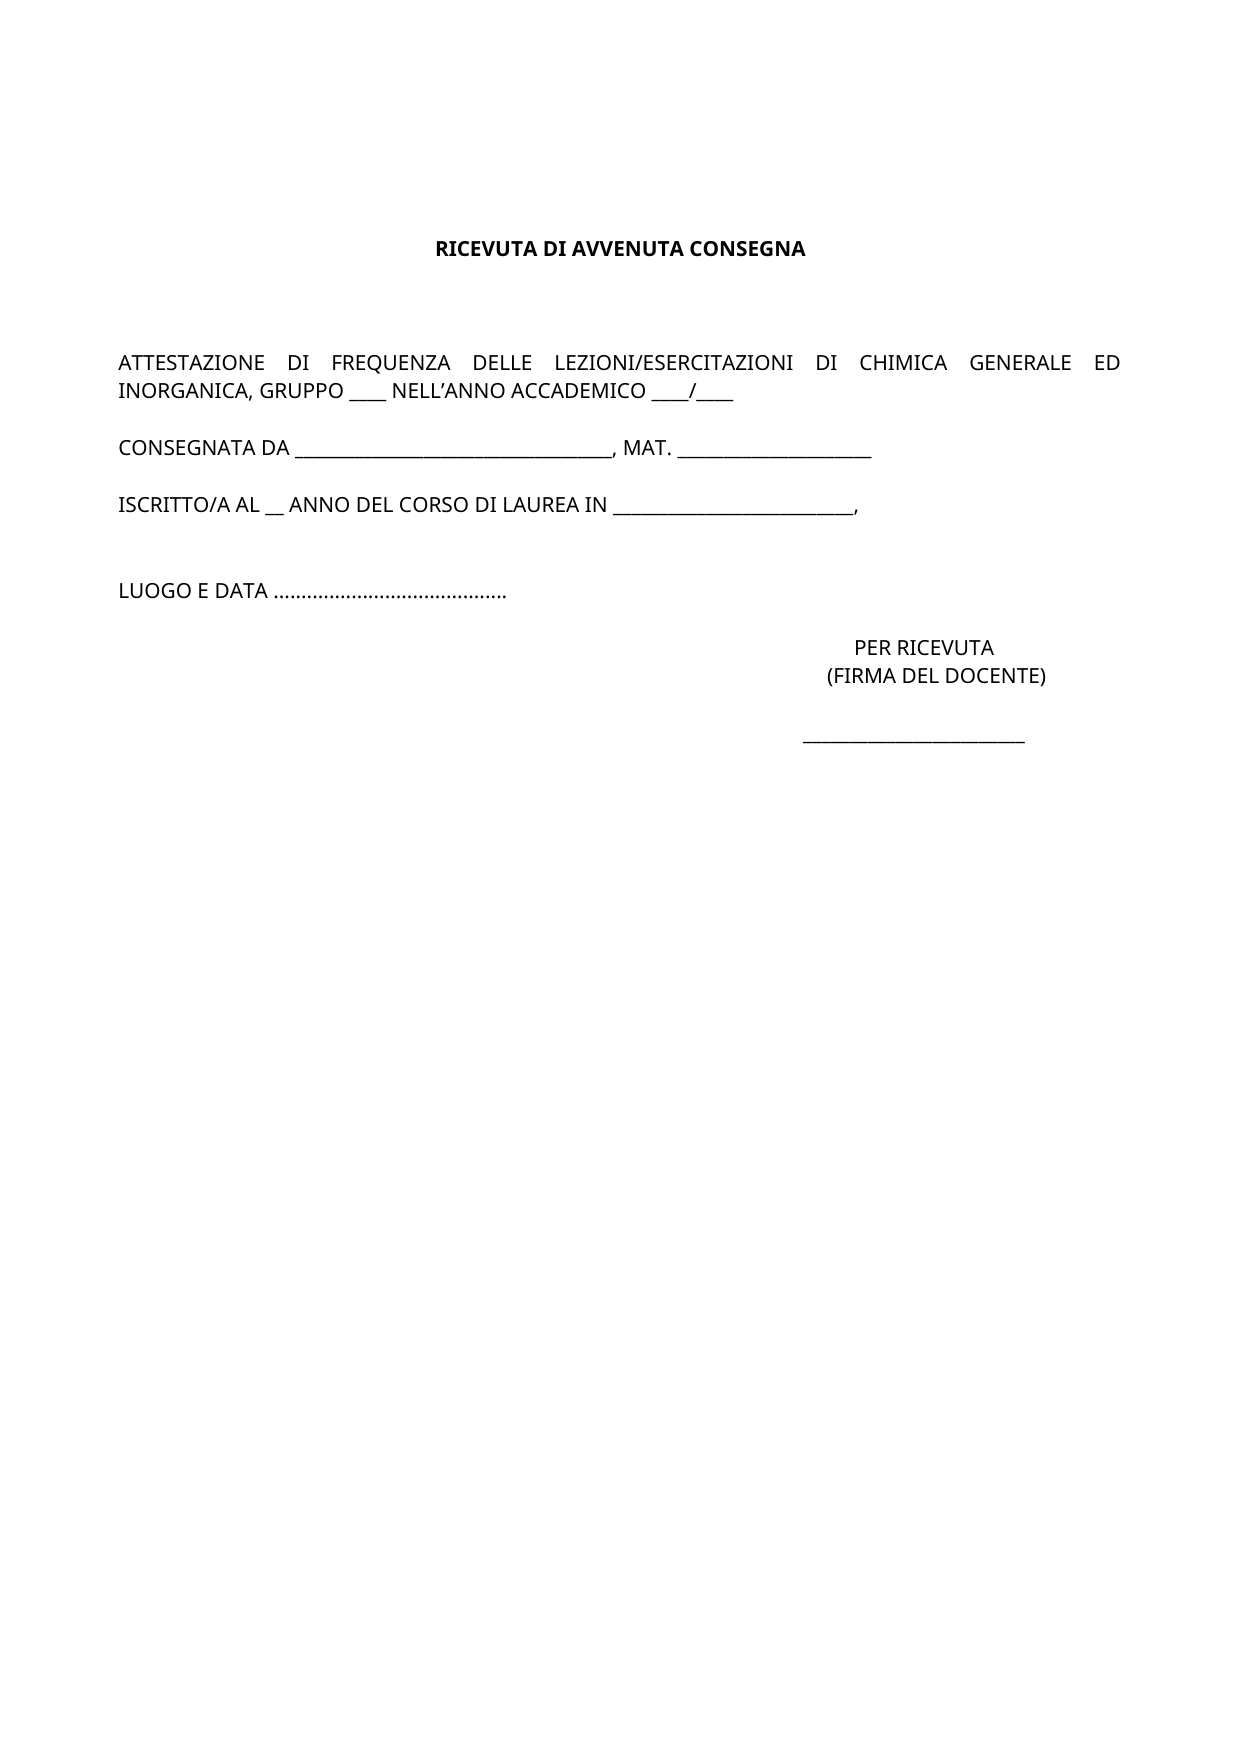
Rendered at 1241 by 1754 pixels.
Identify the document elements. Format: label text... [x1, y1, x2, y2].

text Attestazione di frequenza delle lezioni/esercitazioni di chimica generale ed inorganica, gruppo ____ nell’anno accademico ____/____ [118, 348, 1122, 404]
text iscritto/A al __ anno del corso di laurea in __________________________, [118, 490, 1122, 518]
text Ricevuta di avvenuta consegna [118, 234, 1122, 262]
text Per ricevuta [118, 633, 1122, 661]
text ________________________ [118, 718, 1122, 746]
text (firma del docente) [118, 661, 1122, 689]
text Luogo e data .......................................... [118, 576, 1122, 604]
text consegnata da _____________________________________, mat. _____________________ [118, 433, 1122, 461]
